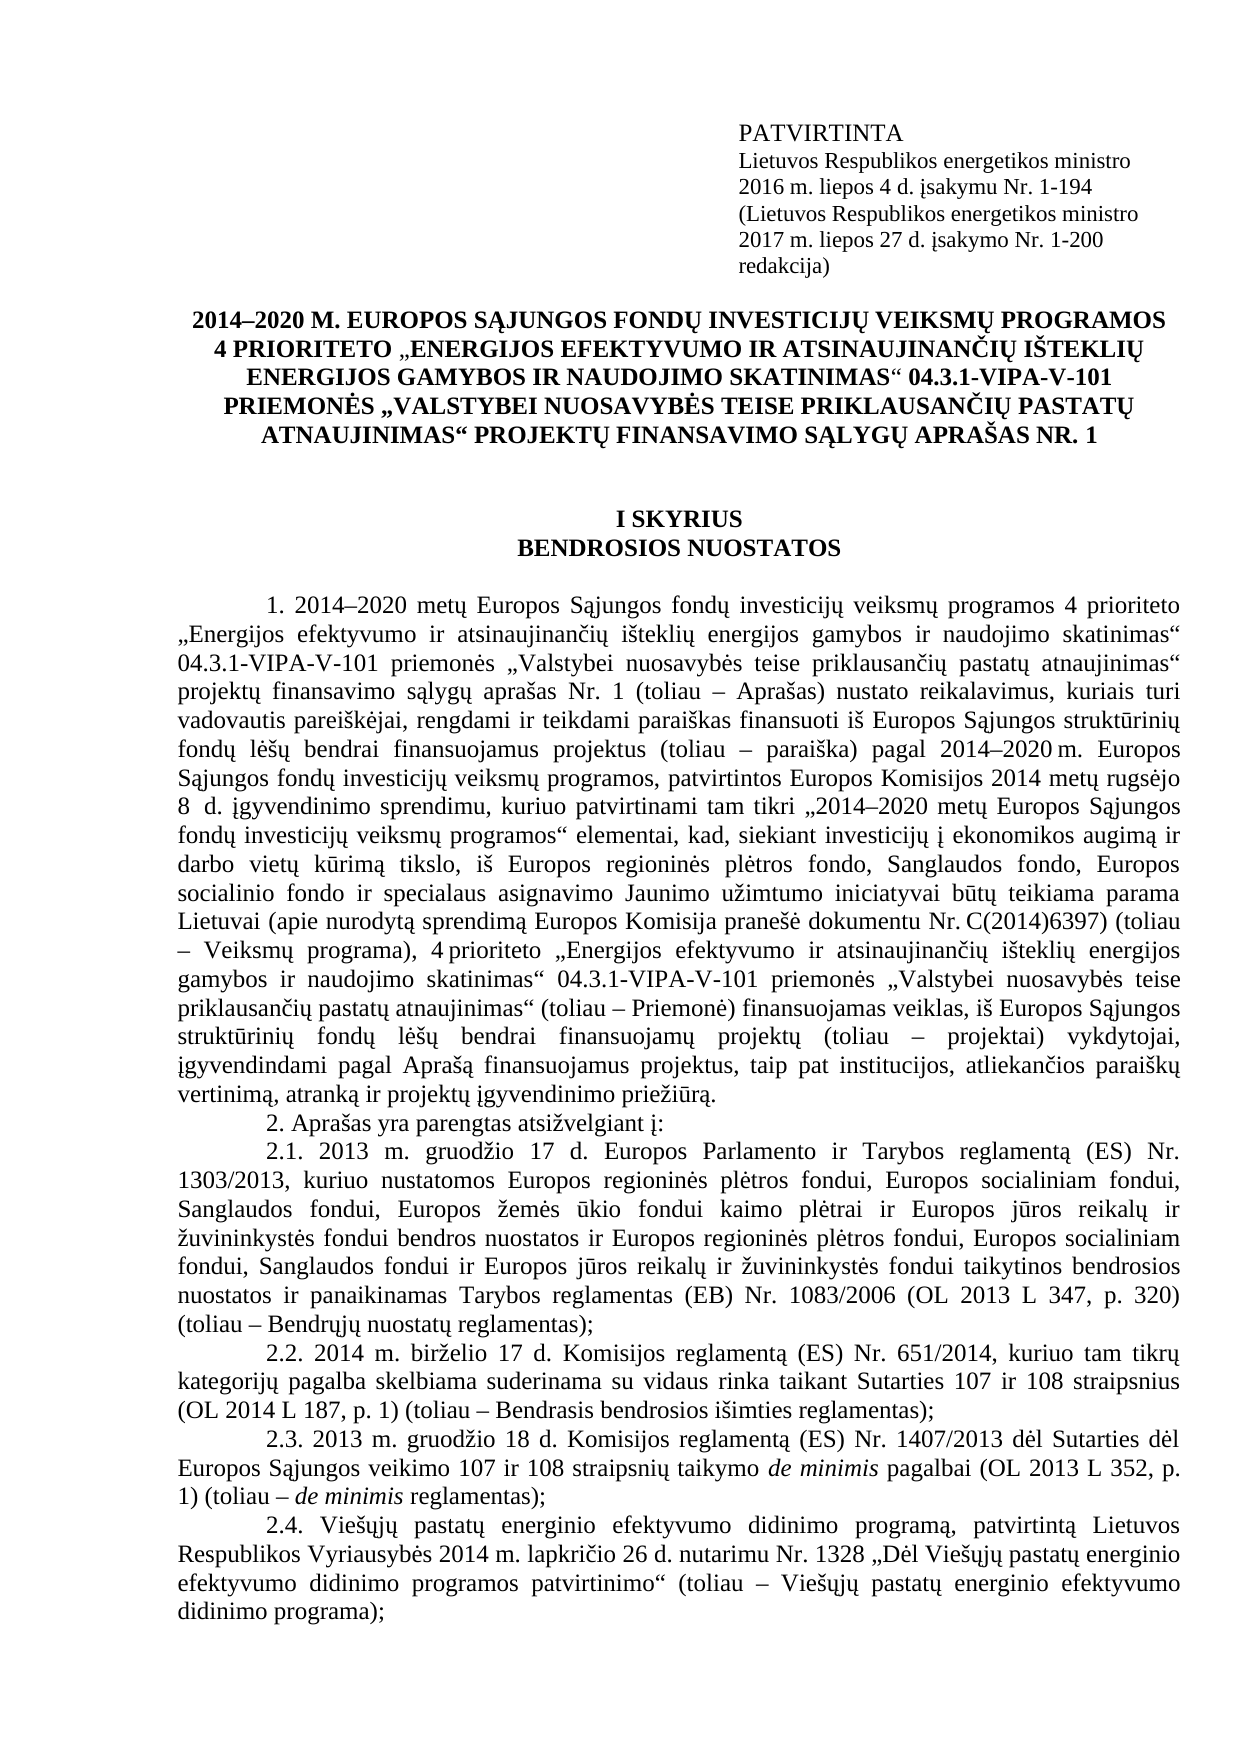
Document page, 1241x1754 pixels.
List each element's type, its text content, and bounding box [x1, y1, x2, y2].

text I SKYRIUS [177, 504, 1181, 533]
text 2. Aprašas yra parengtas atsižvelgiant į: [177, 1108, 1181, 1136]
text 2.1. 2013 m. gruodžio 17 d. Europos Parlamento ir Tarybos reglamentą (ES) Nr. 1303/2013, kuriuo nustatomos Europos regioninės plėtros fondui, Europos socialiniam fondui, Sanglaudos fondui, Europos žemės ūkio fondui kaimo plėtrai ir Europos jūros reikalų ir žuvininkystės fondui bendros nuostatos ir Europos regioninės plėtros fondui, Europos socialiniam fondui, Sanglaudos fondui ir Europos jūros reikalų ir žuvininkystės fondui taikytinos bendrosios nuostatos ir panaikinamas Tarybos reglamentas (EB) Nr. 1083/2006 (OL 2013 L 347, p. 320) (toliau – Bendrųjų nuostatų reglamentas); [177, 1136, 1181, 1338]
text 1. 2014–2020 metų Europos Sąjungos fondų investicijų veiksmų programos 4 prioriteto „Energijos efektyvumo ir atsinaujinančių išteklių energijos gamybos ir naudojimo skatinimas“ 04.3.1-VIPA-V-101 priemonės „Valstybei nuosavybės teise priklausančių pastatų atnaujinimas“ projektų finansavimo sąlygų aprašas Nr. 1 (toliau – Aprašas) nustato reikalavimus, kuriais turi vadovautis pareiškėjai, rengdami ir teikdami paraiškas finansuoti iš Europos Sąjungos struktūrinių fondų lėšų bendrai finansuojamus projektus (toliau – paraiška) pagal 2014–2020 m. Europos Sąjungos fondų investicijų veiksmų programos, patvirtintos Europos Komisijos 2014 metų rugsėjo 8 d. įgyvendinimo sprendimu, kuriuo patvirtinami tam tikri „2014–2020 metų Europos Sąjungos fondų investicijų veiksmų programos“ elementai, kad, siekiant investicijų į ekonomikos augimą ir darbo vietų kūrimą tikslo, iš Europos regioninės plėtros fondo, Sanglaudos fondo, Europos socialinio fondo ir specialaus asignavimo Jaunimo užimtumo iniciatyvai būtų teikiama parama Lietuvai (apie nurodytą sprendimą Europos Komisija pranešė dokumentu Nr. C(2014)6397) (toliau – Veiksmų programa), 4 prioriteto „Energijos efektyvumo ir atsinaujinančių išteklių energijos gamybos ir naudojimo skatinimas“ 04.3.1-VIPA-V-101 priemonės „Valstybei nuosavybės teise priklausančių pastatų atnaujinimas“ (toliau – Priemonė) finansuojamas veiklas, iš Europos Sąjungos struktūrinių fondų lėšų bendrai finansuojamų projektų (toliau – projektai) vykdytojai, įgyvendindami pagal Aprašą finansuojamus projektus, taip pat institucijos, atliekančios paraiškų vertinimą, atranką ir projektų įgyvendinimo priežiūrą. [177, 590, 1181, 1108]
text 2014–2020 M. EUROPOS SĄJUNGOS FONDŲ INVESTICIJŲ VEIKSMŲ PROGRAMOS [177, 305, 1181, 334]
text 2.4. Viešųjų pastatų energinio efektyvumo didinimo programą, patvirtintą Lietuvos Respublikos Vyriausybės 2014 m. lapkričio 26 d. nutarimu Nr. 1328 „Dėl Viešųjų pastatų energinio efektyvumo didinimo programos patvirtinimo“ (toliau – Viešųjų pastatų energinio efektyvumo didinimo programa); [177, 1510, 1181, 1625]
text BENDROSIOS NUOSTATOS [177, 533, 1181, 561]
text PATVIRTINTA [738, 118, 1181, 147]
text 2.2. 2014 m. birželio 17 d. Komisijos reglamentą (ES) Nr. 651/2014, kuriuo tam tikrų kategorijų pagalba skelbiama suderinama su vidaus rinka taikant Sutarties 107 ir 108 straipsnius (OL 2014 L 187, p. 1) (toliau – Bendrasis bendrosios išimties reglamentas); [177, 1338, 1181, 1424]
text (Lietuvos Respublikos energetikos ministro 2017 m. liepos 27 d. įsakymo Nr. 1-200 redakcija) [738, 199, 1181, 279]
text Lietuvos Respublikos energetikos ministro 2016 m. liepos 4 d. įsakymu Nr. 1-194 [738, 147, 1181, 199]
text 2.3. 2013 m. gruodžio 18 d. Komisijos reglamentą (ES) Nr. 1407/2013 dėl Sutarties dėl Europos Sąjungos veikimo 107 ir 108 straipsnių taikymo de minimis pagalbai (OL 2013 L 352, p. 1) (toliau – de minimis reglamentas); [177, 1424, 1181, 1510]
text 4 PRIORITETO „ENERGIJOS EFEKTYVUMO IR ATSINAUJINANČIŲ IŠTEKLIŲ ENERGIJOS GAMYBOS IR NAUDOJIMO SKATINIMAS“ 04.3.1-VIPA-V-101 PRIEMONĖS „VALSTYBEI NUOSAVYBĖS TEISE PRIKLAUSANČIŲ PASTATŲ ATNAUJINIMAS“ PROJEKTŲ FINANSAVIMO SĄLYGŲ APRAŠAS NR. 1 [177, 334, 1181, 449]
